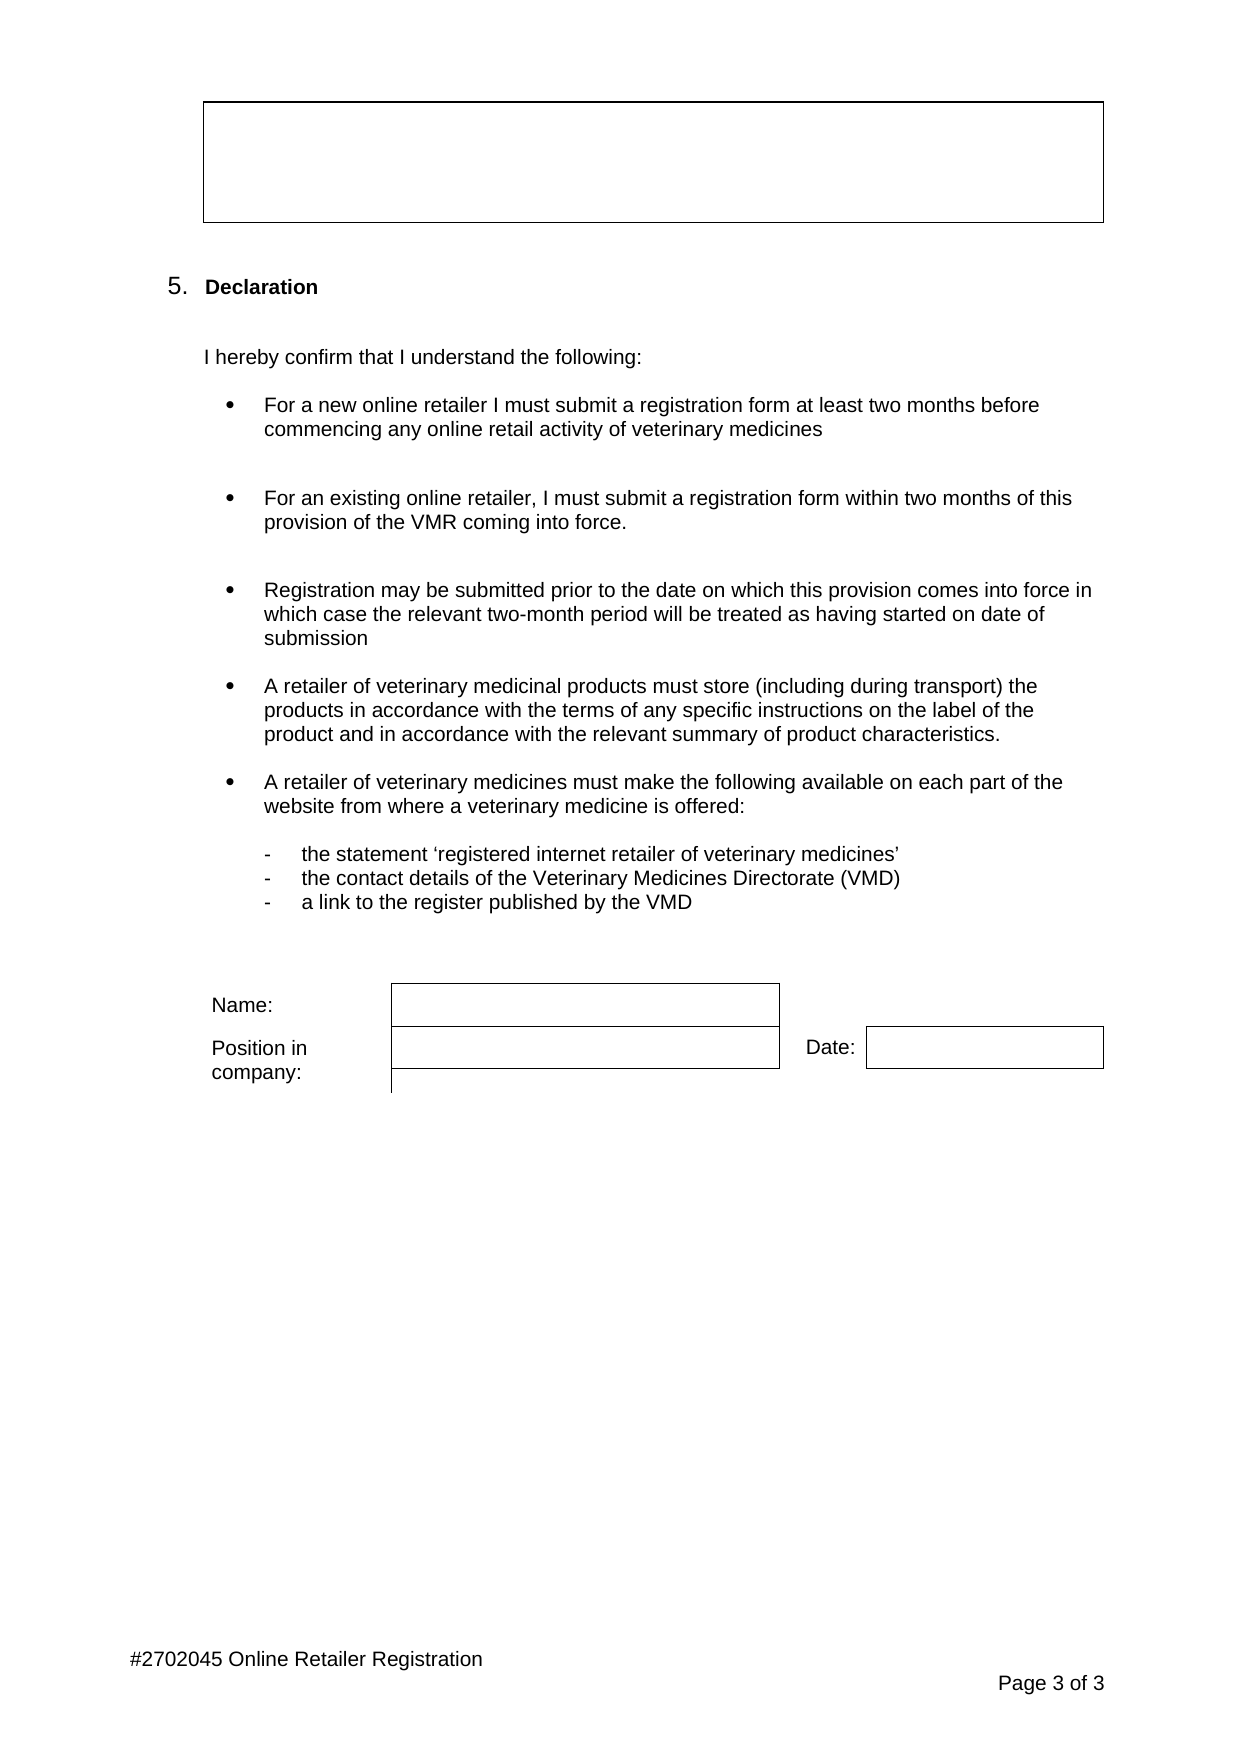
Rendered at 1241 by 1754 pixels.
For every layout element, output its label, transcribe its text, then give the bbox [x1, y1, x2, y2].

table_cell [866, 1069, 1104, 1093]
table_header Name: [200, 983, 391, 1026]
list the statement ‘registered internet retailer of veterinary medicines’ [264, 842, 1104, 866]
list For a new online retailer I must submit a registration form at least two months before commencing any online retail activity of veterinary medicines [226, 393, 1104, 441]
list Registration may be submitted prior to the date on which this provision comes into force in which case the relevant two-month period will be treated as having started on date of submission [226, 578, 1104, 650]
list the contact details of the Veterinary Medicines Directorate (VMD) [264, 866, 1104, 890]
table_cell [392, 1027, 779, 1068]
list A retailer of veterinary medicinal products must store (including during transport) the products in accordance with the terms of any specific instructions on the label of the product and in accordance with the relevant summary of product characteristics. [226, 674, 1104, 746]
table_cell Position in company: [200, 1026, 391, 1093]
list Declaration [167, 271, 1104, 300]
table_header [866, 983, 1104, 1026]
table_cell Date: [780, 1026, 866, 1068]
table_cell [392, 1069, 779, 1093]
table_header [204, 103, 1103, 222]
table_cell [780, 1068, 866, 1093]
table_header [780, 983, 866, 1026]
table_cell [867, 1027, 1103, 1068]
list a link to the register published by the VMD [264, 890, 1104, 914]
list For an existing online retailer, I must submit a registration form within two months of this provision of the VMR coming into force. [226, 485, 1104, 533]
list A retailer of veterinary medicines must make the following available on each part of the website from where a veterinary medicine is offered: [226, 770, 1104, 818]
text I hereby confirm that I understand the following: [204, 345, 1104, 369]
table_header [392, 984, 779, 1026]
